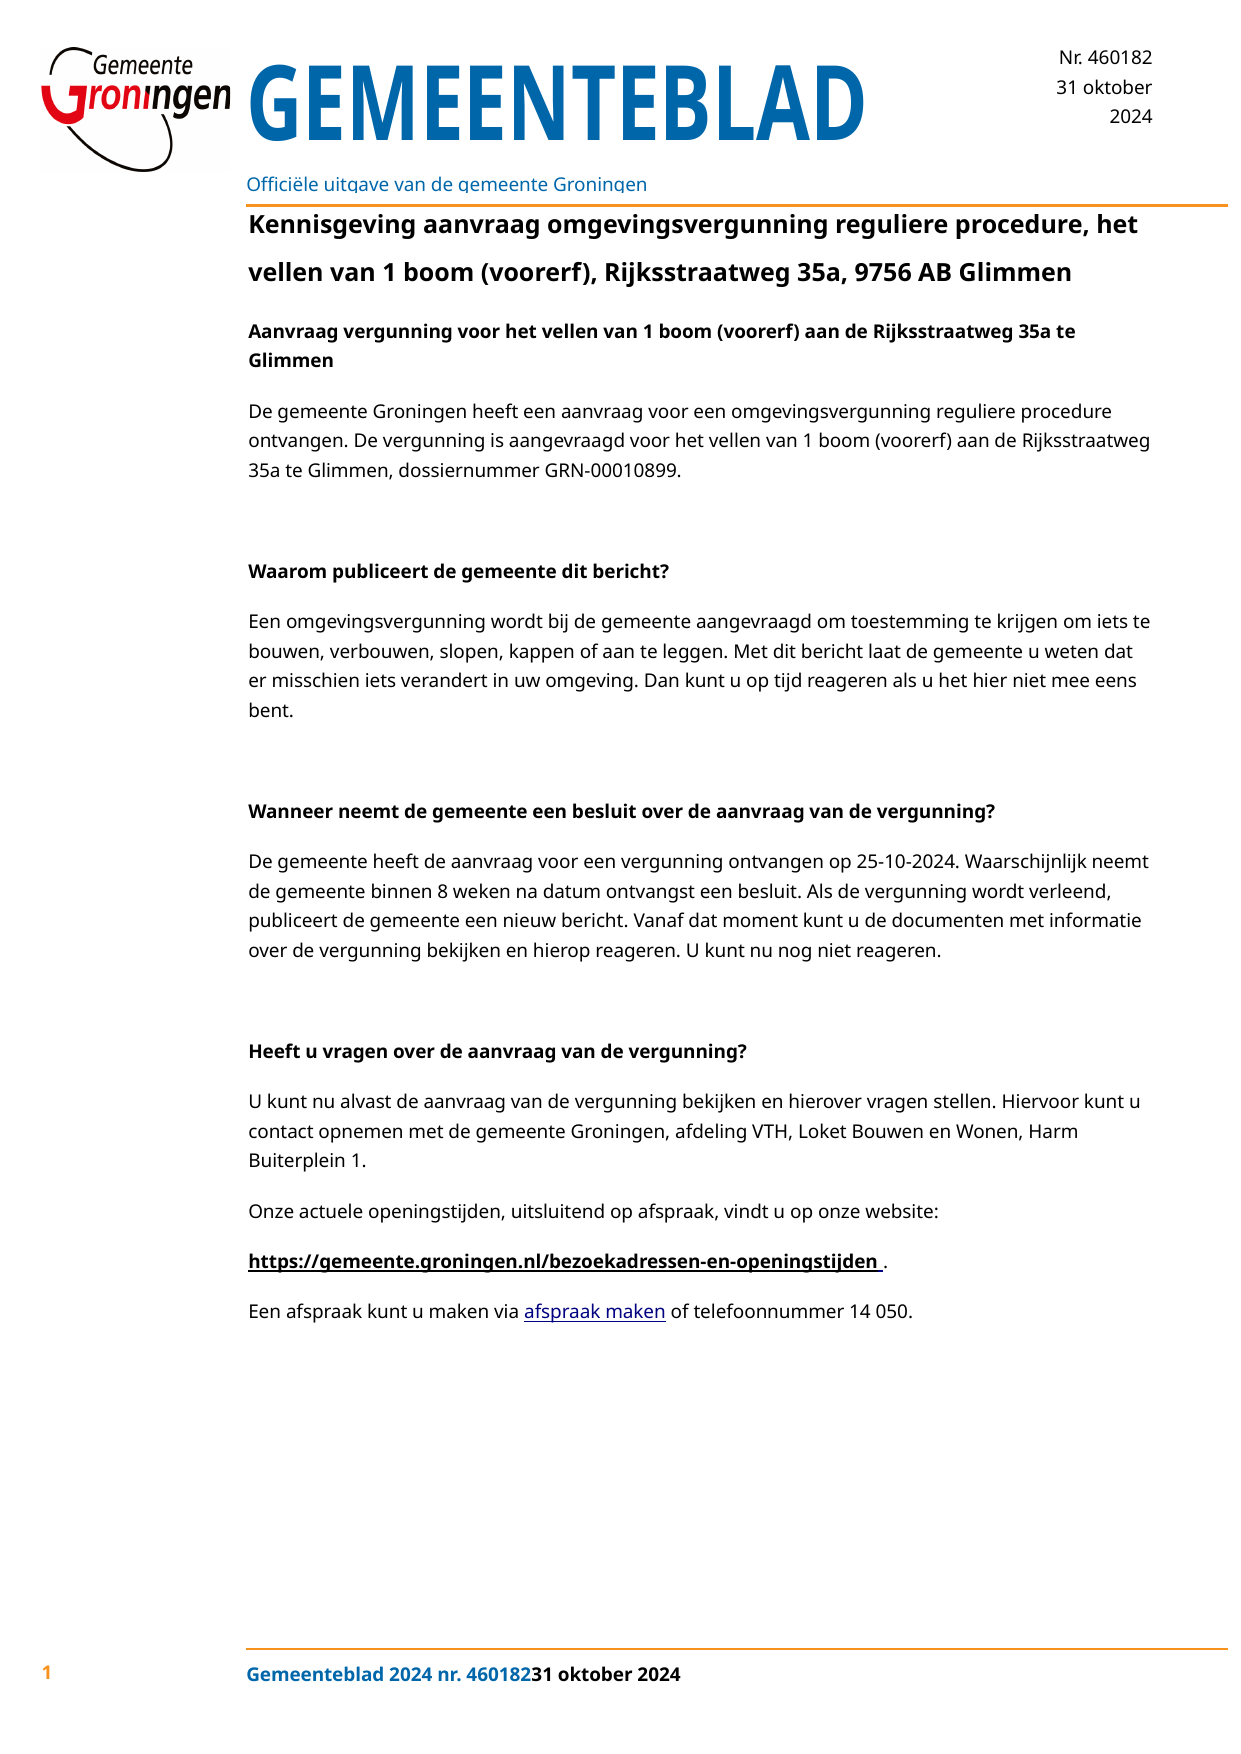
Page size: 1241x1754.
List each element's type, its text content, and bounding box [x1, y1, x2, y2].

text Onze actuele openingstijden, uitsluitend op afspraak, vindt u op onze website: [248, 1198, 1152, 1224]
text Waarom publiceert de gemeente dit bericht? [248, 558, 1152, 584]
text Een afspraak kunt u maken via afspraak maken of telefoonnummer 14 050. [248, 1299, 1152, 1324]
text Aanvraag vergunning voor het vellen van 1 boom (voorerf) aan de Rijksstraatweg 35a te Glimmen [248, 318, 1152, 373]
text Kennisgeving aanvraag omgevingsvergunning reguliere procedure, het vellen van 1 boom (voorerf), Rijksstraatweg 35a, 9756 AB Glimmen [248, 207, 1152, 288]
text https://gemeente.groningen.nl/bezoekadressen-en-openingstijden . [248, 1248, 1152, 1274]
text Wanneer neemt de gemeente een besluit over de aanvraag van de vergunning? [248, 798, 1152, 824]
picture [41, 47, 231, 172]
text U kunt nu alvast de aanvraag van de vergunning bekijken en hierover vragen stellen. Hiervoor kunt u contact opnemen met de gemeente Groningen, afdeling VTH, Loket Bouwen en Wonen, Harm Buiterplein 1. [248, 1088, 1152, 1173]
text Heeft u vragen over de aanvraag van de vergunning? [248, 1038, 1152, 1064]
text De gemeente Groningen heeft een aanvraag voor een omgevingsvergunning reguliere procedure ontvangen. De vergunning is aangevraagd voor het vellen van 1 boom (voorerf) aan de Rijksstraatweg 35a te Glimmen, dossiernummer GRN-00010899. [248, 398, 1152, 483]
text De gemeente heeft de aanvraag voor een vergunning ontvangen op 25-10-2024. Waarschijnlijk neemt de gemeente binnen 8 weken na datum ontvangst een besluit. Als de vergunning wordt verleend, publiceert de gemeente een nieuw bericht. Vanaf dat moment kunt u de documenten met informatie over de vergunning bekijken en hierop reageren. U kunt nu nog niet reageren. [248, 848, 1152, 963]
text Een omgevingsvergunning wordt bij de gemeente aangevraagd om toestemming te krijgen om iets te bouwen, verbouwen, slopen, kappen of aan te leggen. Met dit bericht laat de gemeente u weten dat er misschien iets verandert in uw omgeving. Dan kunt u op tijd reageren als u het hier niet mee eens bent. [248, 608, 1152, 723]
